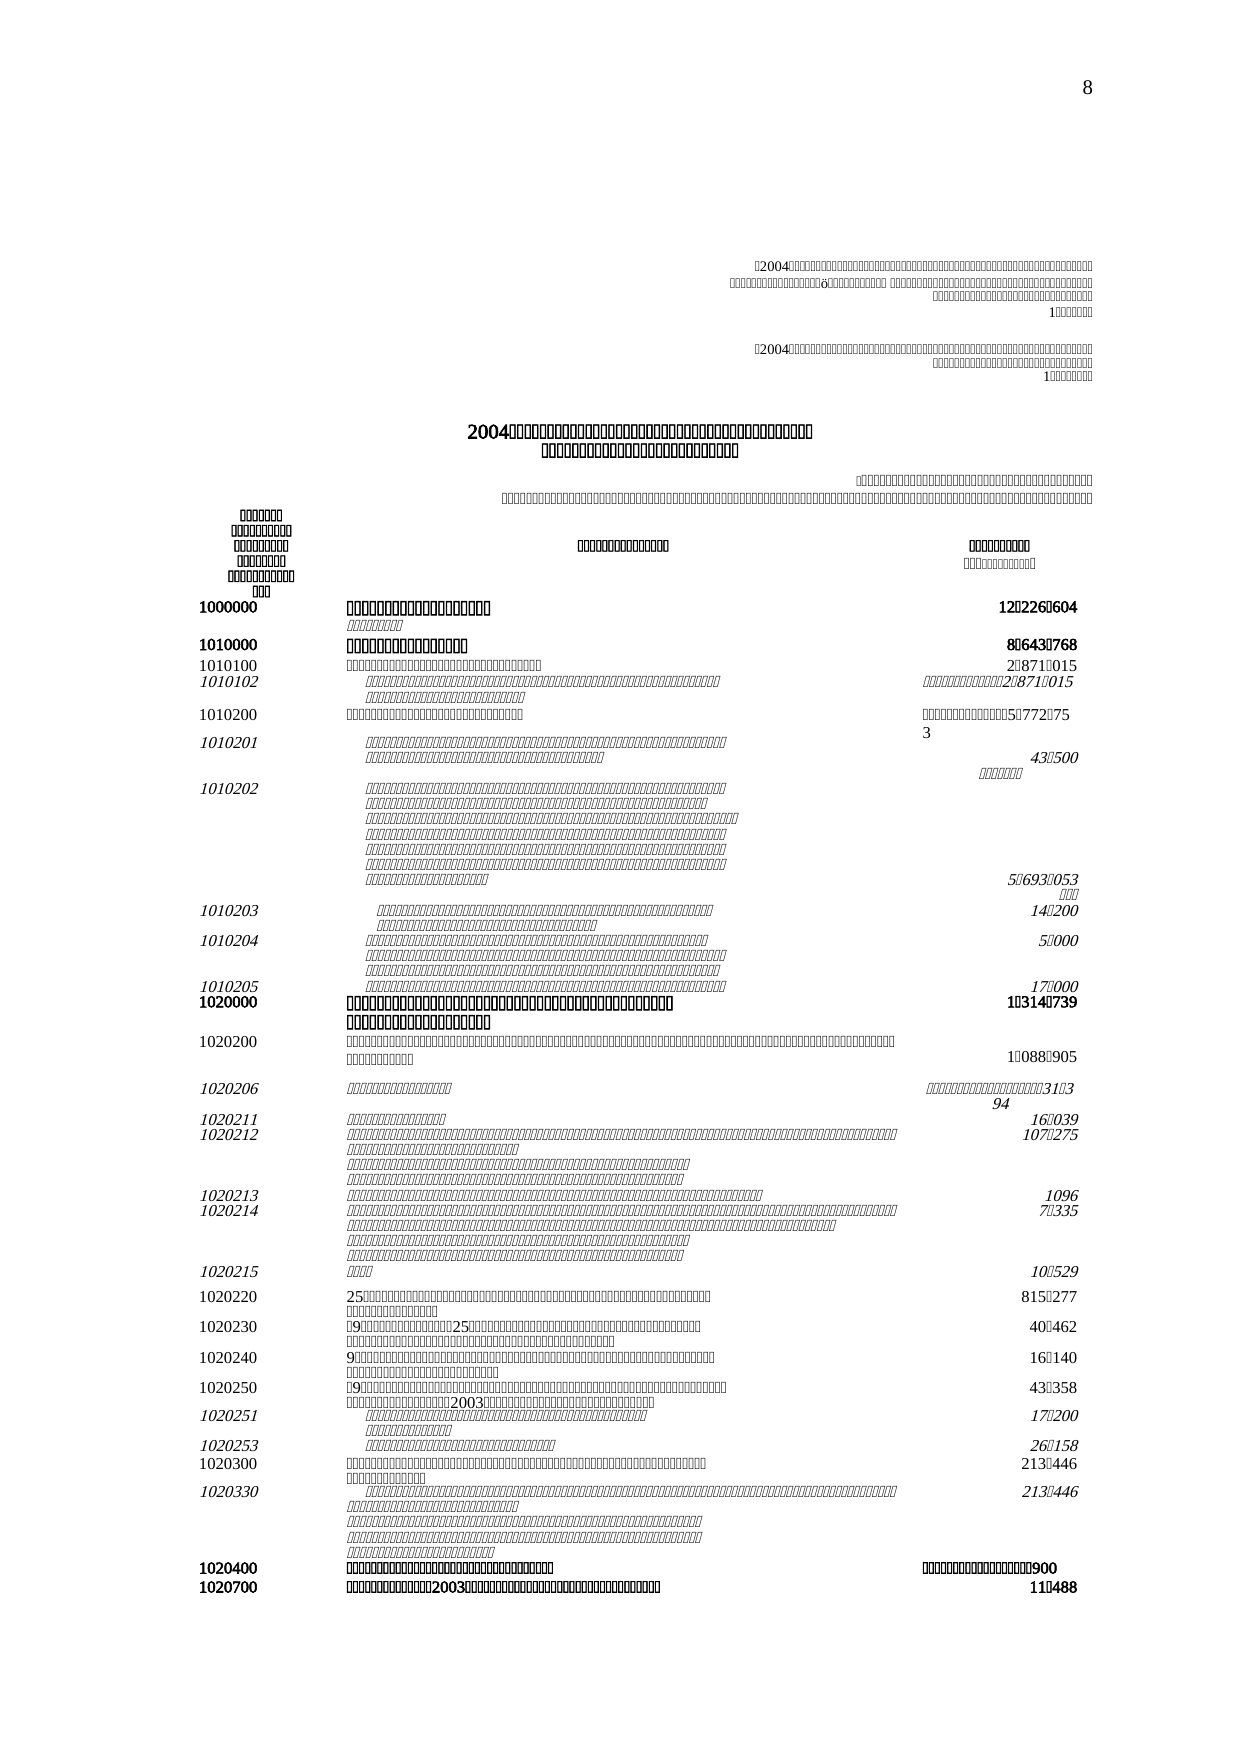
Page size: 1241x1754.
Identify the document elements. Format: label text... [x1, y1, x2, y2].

table_cell [1088, 904, 1118, 935]
table_cell  [911, 1410, 1088, 1440]
table_cell [1088, 1288, 1118, 1318]
table_cell   [335, 676, 911, 707]
table_cell [1088, 1379, 1118, 1410]
text  [187, 371, 1093, 384]
text ö  [187, 275, 1093, 292]
table_cell [188, 620, 335, 638]
table_cell   [335, 1455, 911, 1486]
table_cell  [335, 1581, 911, 1600]
table_cell [1088, 1265, 1118, 1288]
table_cell  [911, 601, 1088, 619]
table_cell        [335, 783, 911, 904]
table_cell  [911, 1288, 1088, 1318]
table_cell [1088, 601, 1118, 619]
table_cell  [911, 1581, 1088, 1600]
table_cell  [335, 707, 911, 737]
table_cell  [335, 1083, 911, 1113]
table_cell [1088, 1410, 1118, 1440]
table_cell  [188, 1265, 335, 1288]
table_cell  [188, 1205, 335, 1265]
table_cell  [188, 1455, 335, 1486]
table_cell  [911, 935, 1088, 980]
table_cell  [188, 904, 335, 935]
table_cell   [335, 1349, 911, 1379]
table_cell  [911, 1486, 1088, 1562]
table_cell [1088, 676, 1118, 707]
table_cell [1088, 737, 1118, 783]
table_cell [1088, 1440, 1118, 1455]
text  [187, 358, 1093, 371]
text  [187, 443, 1093, 462]
table_cell  [188, 996, 335, 1033]
table_cell   [335, 1319, 911, 1349]
table_cell [1088, 1486, 1118, 1562]
table_cell  [188, 1581, 335, 1600]
table_cell  [188, 1486, 335, 1562]
table_cell  [188, 1562, 335, 1581]
table_cell  [188, 1379, 335, 1410]
table_cell  [911, 996, 1088, 1033]
table_cell  [335, 1440, 911, 1455]
table_cell    [335, 1129, 911, 1189]
table_cell  [911, 1440, 1088, 1455]
table_cell [1088, 1562, 1118, 1581]
table_cell  [335, 601, 911, 619]
table_cell [1088, 1455, 1118, 1486]
table_cell    [335, 1205, 911, 1265]
table_header   [911, 509, 1088, 601]
text  [187, 475, 1093, 490]
table_cell [1088, 707, 1118, 737]
table_cell   [335, 904, 911, 935]
table_cell  [188, 1440, 335, 1455]
table_cell  [188, 638, 335, 657]
table_cell  [911, 1349, 1088, 1379]
table_cell [1088, 1129, 1118, 1189]
table_cell  [911, 1265, 1088, 1288]
table_cell [1088, 638, 1118, 657]
table_cell  [911, 1205, 1088, 1265]
table_cell  [911, 676, 1088, 707]
table_cell  [335, 1562, 911, 1581]
table_cell     [335, 1486, 911, 1562]
table_cell [1088, 1113, 1118, 1128]
table_cell  [335, 1034, 911, 1083]
table_cell  [911, 1113, 1088, 1128]
table_cell  [188, 1083, 335, 1113]
table_cell  [335, 980, 911, 996]
table_cell [1088, 783, 1118, 904]
table_cell  [911, 980, 1088, 996]
table_cell  [188, 1288, 335, 1318]
table_cell  [911, 707, 1088, 737]
table_cell  [335, 620, 911, 638]
table_cell  [188, 1129, 335, 1189]
table_cell  [911, 1319, 1088, 1349]
table_header  [335, 509, 911, 601]
table_cell  [188, 707, 335, 737]
table_cell  [911, 904, 1088, 935]
table_cell   [911, 783, 1088, 904]
table_cell [1088, 1319, 1118, 1349]
table_cell  [188, 783, 335, 904]
table_cell  [188, 1319, 335, 1349]
table_cell   [335, 1379, 911, 1410]
table_cell  [188, 1410, 335, 1440]
table_cell  [188, 935, 335, 980]
table_cell [1088, 935, 1118, 980]
table_cell  [911, 1379, 1088, 1410]
table_cell [1088, 1189, 1118, 1204]
table_cell [1088, 657, 1118, 676]
table_cell    [335, 935, 911, 980]
text  [187, 345, 1093, 358]
table_header       [188, 509, 335, 601]
table_cell [911, 620, 1088, 638]
table_cell  [911, 1129, 1088, 1189]
table_cell [1088, 1034, 1118, 1083]
table_cell [1088, 980, 1118, 996]
table_header [1088, 509, 1118, 601]
table_cell  [188, 676, 335, 707]
table_cell  [335, 1113, 911, 1128]
table_cell [1088, 1083, 1118, 1113]
table_cell  [911, 1034, 1088, 1083]
table_cell  [335, 638, 911, 657]
table_cell  [188, 1349, 335, 1379]
table_cell  [188, 1113, 335, 1128]
table_cell  [911, 1189, 1088, 1204]
table_cell  [188, 1189, 335, 1204]
table_cell  [911, 1083, 1088, 1113]
table_cell  [188, 980, 335, 996]
text  [187, 424, 1093, 443]
table_cell  [911, 1562, 1088, 1581]
table_cell   [335, 1288, 911, 1318]
text  [187, 305, 1093, 318]
table_cell  [188, 657, 335, 676]
table_cell [1088, 620, 1118, 638]
table_cell   [335, 1410, 911, 1440]
table_cell [1088, 1349, 1118, 1379]
table_cell [1088, 1581, 1118, 1600]
table_cell  [911, 1455, 1088, 1486]
table_cell [1088, 996, 1118, 1033]
table_cell  [911, 638, 1088, 657]
table_cell  [335, 657, 911, 676]
table_cell   [335, 737, 911, 783]
table_cell  [188, 601, 335, 619]
table_cell  [911, 657, 1088, 676]
table_cell  [335, 1265, 911, 1288]
table_cell  [335, 1189, 911, 1204]
text  [187, 490, 1093, 506]
table_cell  [188, 1034, 335, 1083]
text  [187, 292, 1093, 305]
table_cell   [911, 737, 1088, 783]
table_cell  [188, 737, 335, 783]
table_cell [1088, 1205, 1118, 1265]
table_cell   [335, 996, 911, 1033]
text  [187, 262, 1093, 275]
